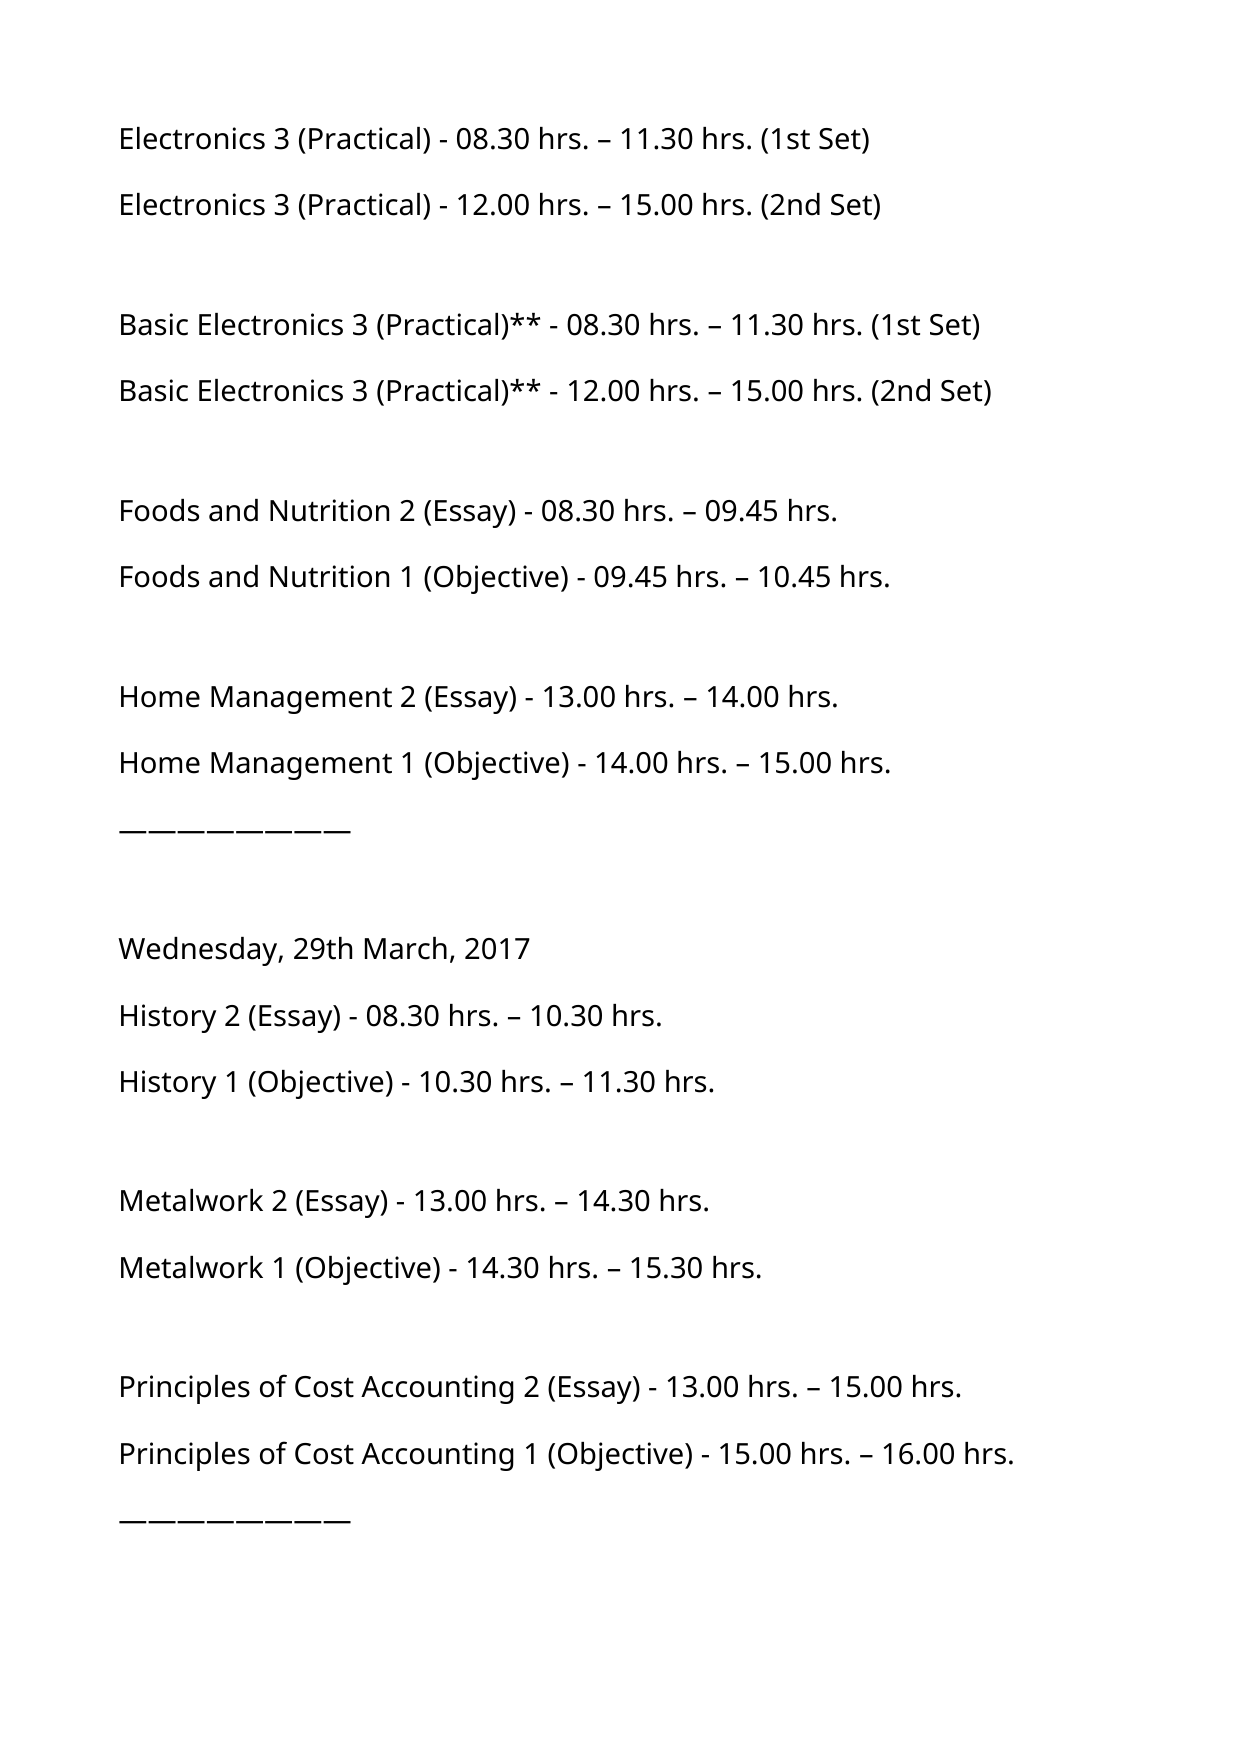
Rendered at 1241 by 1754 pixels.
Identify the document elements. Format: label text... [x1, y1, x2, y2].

text Electronics 3 (Practical) - 12.00 hrs. – 15.00 hrs. (2nd Set) [118, 184, 1122, 224]
text Foods and Nutrition 2 (Essay) - 08.30 hrs. – 09.45 hrs. [118, 490, 1122, 530]
text History 2 (Essay) - 08.30 hrs. – 10.30 hrs. [118, 995, 1122, 1034]
text Wednesday, 29th March, 2017 [118, 928, 1122, 968]
text Metalwork 1 (Objective) - 14.30 hrs. – 15.30 hrs. [118, 1247, 1122, 1287]
text Electronics 3 (Practical) - 08.30 hrs. – 11.30 hrs. (1st Set) [118, 118, 1122, 158]
text ———————— [118, 809, 1122, 848]
text Basic Electronics 3 (Practical)** - 08.30 hrs. – 11.30 hrs. (1st Set) [118, 304, 1122, 344]
text ———————— [118, 1499, 1122, 1539]
text History 1 (Objective) - 10.30 hrs. – 11.30 hrs. [118, 1061, 1122, 1101]
text Home Management 2 (Essay) - 13.00 hrs. – 14.00 hrs. [118, 676, 1122, 716]
text Home Management 1 (Objective) - 14.00 hrs. – 15.00 hrs. [118, 742, 1122, 782]
text Principles of Cost Accounting 2 (Essay) - 13.00 hrs. – 15.00 hrs. [118, 1367, 1122, 1406]
text Metalwork 2 (Essay) - 13.00 hrs. – 14.30 hrs. [118, 1181, 1122, 1220]
text Foods and Nutrition 1 (Objective) - 09.45 hrs. – 10.45 hrs. [118, 556, 1122, 596]
text Basic Electronics 3 (Practical)** - 12.00 hrs. – 15.00 hrs. (2nd Set) [118, 371, 1122, 410]
text Principles of Cost Accounting 1 (Objective) - 15.00 hrs. – 16.00 hrs. [118, 1433, 1122, 1473]
